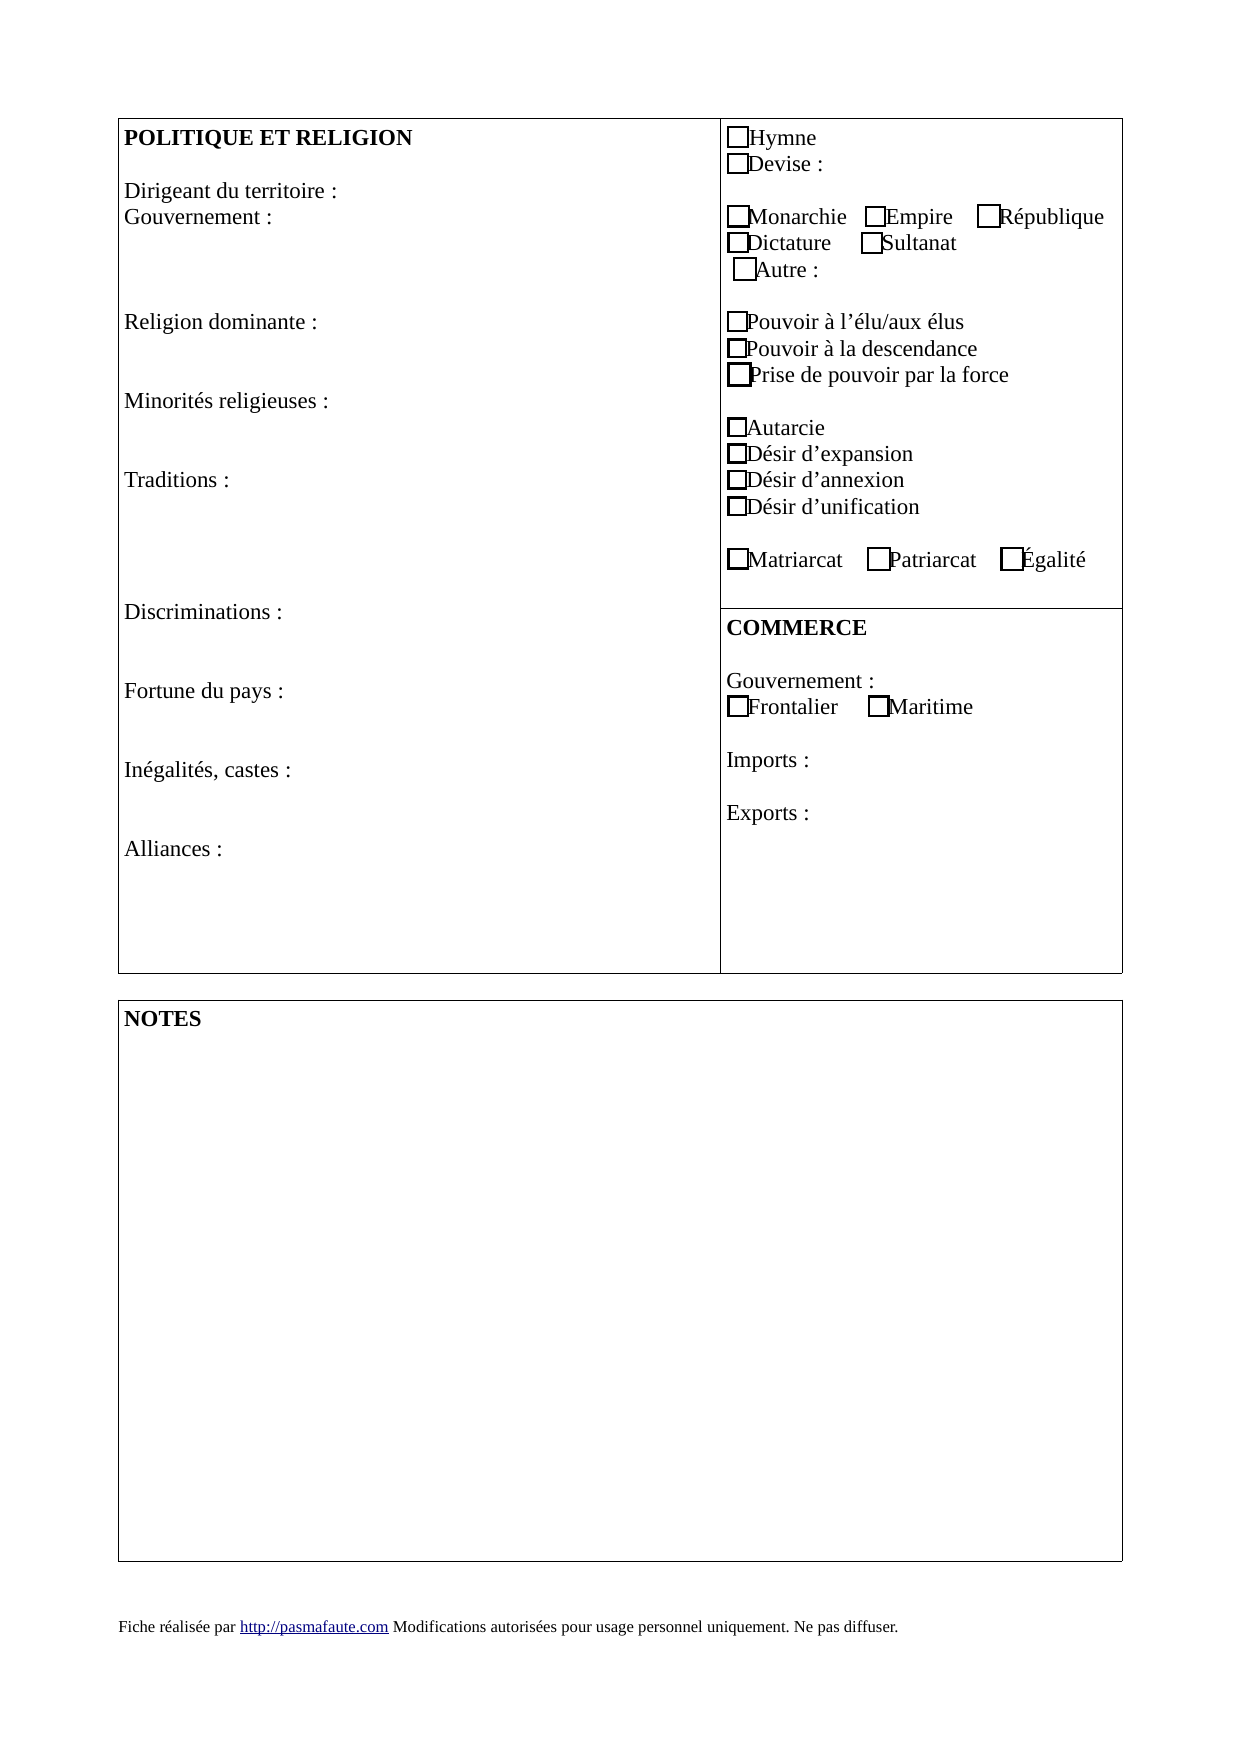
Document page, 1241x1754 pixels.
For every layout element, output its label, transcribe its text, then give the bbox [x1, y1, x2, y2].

table_cell Commerce Gouvernement : Frontalier Maritime Imports : Exports : [721, 609, 1122, 973]
table_header Politique et religion Dirigeant du territoire : Gouvernement : Religion dominante : Minorités religieuses : Traditions : Discriminations : Fortune du pays : Inégalités, castes : Alliances : [119, 119, 720, 973]
table_header Hymne Devise : Monarchie Empire République Dictature Sultanat Autre : Pouvoir à l’élu/aux élus Pouvoir à la descendance Prise de pouvoir par la force Autarcie Désir d’expansion Désir d’annexion Désir d’unification Matriarcat Patriarcat Égalité [721, 119, 1122, 608]
table_header NOTES [119, 1001, 1122, 1561]
